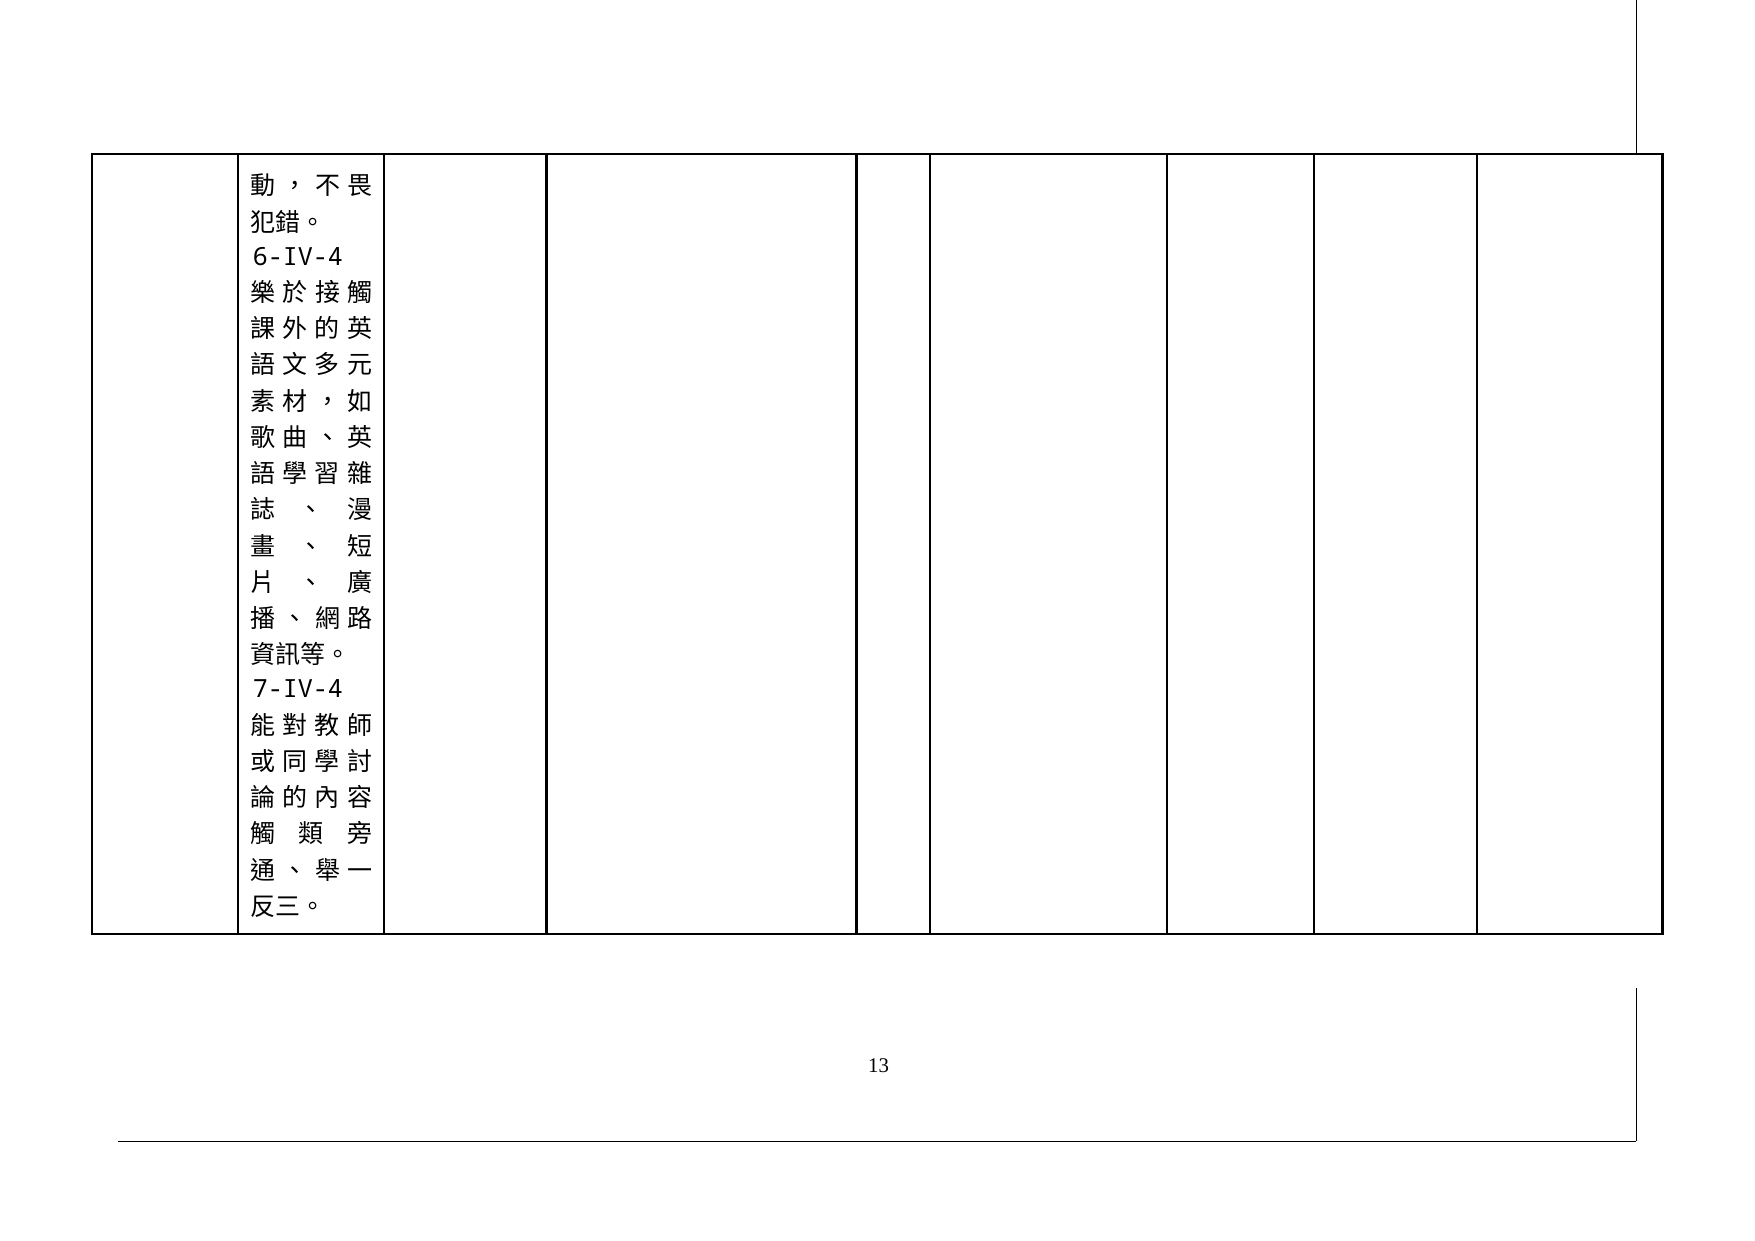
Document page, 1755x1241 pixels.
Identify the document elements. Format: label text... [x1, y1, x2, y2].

table_cell [931, 155, 1166, 933]
table_cell [548, 155, 855, 933]
table_cell [1315, 155, 1476, 933]
table_cell 動，不畏犯錯。 6-IV-4樂於接觸課外的英語文多元素材，如歌曲、英語學習雜誌、漫畫、短片、廣播、網路資訊等。 7-IV-4能對教師或同學討論的內容觸類旁通、舉一反三。 [239, 155, 383, 933]
table_cell [1168, 155, 1313, 933]
table_cell [1478, 155, 1661, 933]
table_cell [385, 155, 545, 933]
table_cell [858, 155, 929, 933]
table_cell [93, 155, 237, 933]
